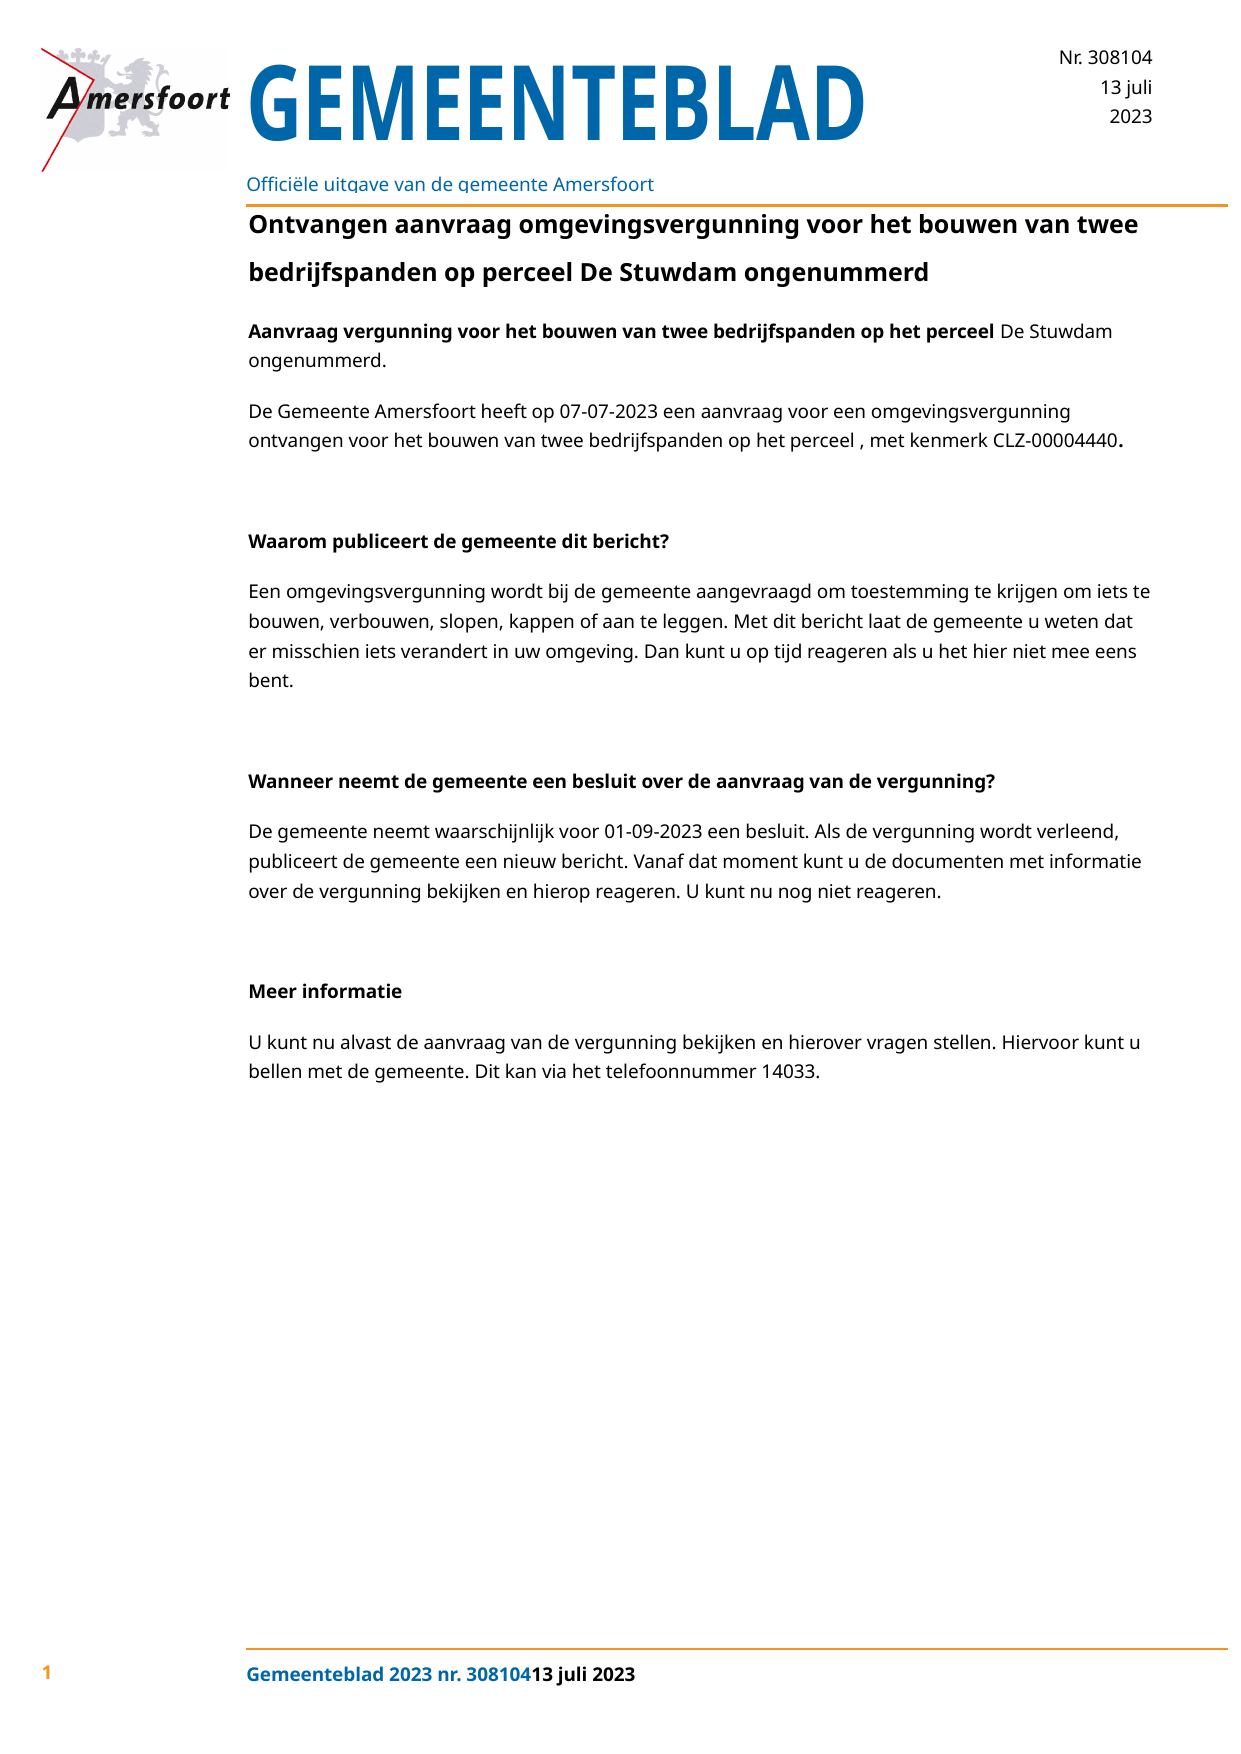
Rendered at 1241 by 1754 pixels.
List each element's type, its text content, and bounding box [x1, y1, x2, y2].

text Waarom publiceert de gemeente dit bericht? [248, 528, 1152, 554]
text Ontvangen aanvraag omgevingsvergunning voor het bouwen van twee bedrijfspanden op perceel De Stuwdam ongenummerd [248, 207, 1152, 288]
text U kunt nu alvast de aanvraag van de vergunning bekijken en hierover vragen stellen. Hiervoor kunt u bellen met de gemeente. Dit kan via het telefoonnummer 14033. [248, 1029, 1152, 1084]
text De gemeente neemt waarschijnlijk voor 01-09-2023 een besluit. Als de vergunning wordt verleend, publiceert de gemeente een nieuw bericht. Vanaf dat moment kunt u de documenten met informatie over de vergunning bekijken en hierop reageren. U kunt nu nog niet reageren. [248, 819, 1152, 904]
text Een omgevingsvergunning wordt bij de gemeente aangevraagd om toestemming te krijgen om iets te bouwen, verbouwen, slopen, kappen of aan te leggen. Met dit bericht laat de gemeente u weten dat er misschien iets verandert in uw omgeving. Dan kunt u op tijd reageren als u het hier niet mee eens bent. [248, 579, 1152, 693]
picture [41, 47, 231, 172]
text Wanneer neemt de gemeente een besluit over de aanvraag van de vergunning? [248, 768, 1152, 794]
text De Gemeente Amersfoort heeft op 07-07-2023 een aanvraag voor een omgevingsvergunning ontvangen voor het bouwen van twee bedrijfspanden op het perceel , met kenmerk CLZ-00004440. [248, 398, 1152, 453]
text Aanvraag vergunning voor het bouwen van twee bedrijfspanden op het perceel De Stuwdam ongenummerd. [248, 318, 1152, 373]
text Meer informatie [248, 979, 1152, 1004]
